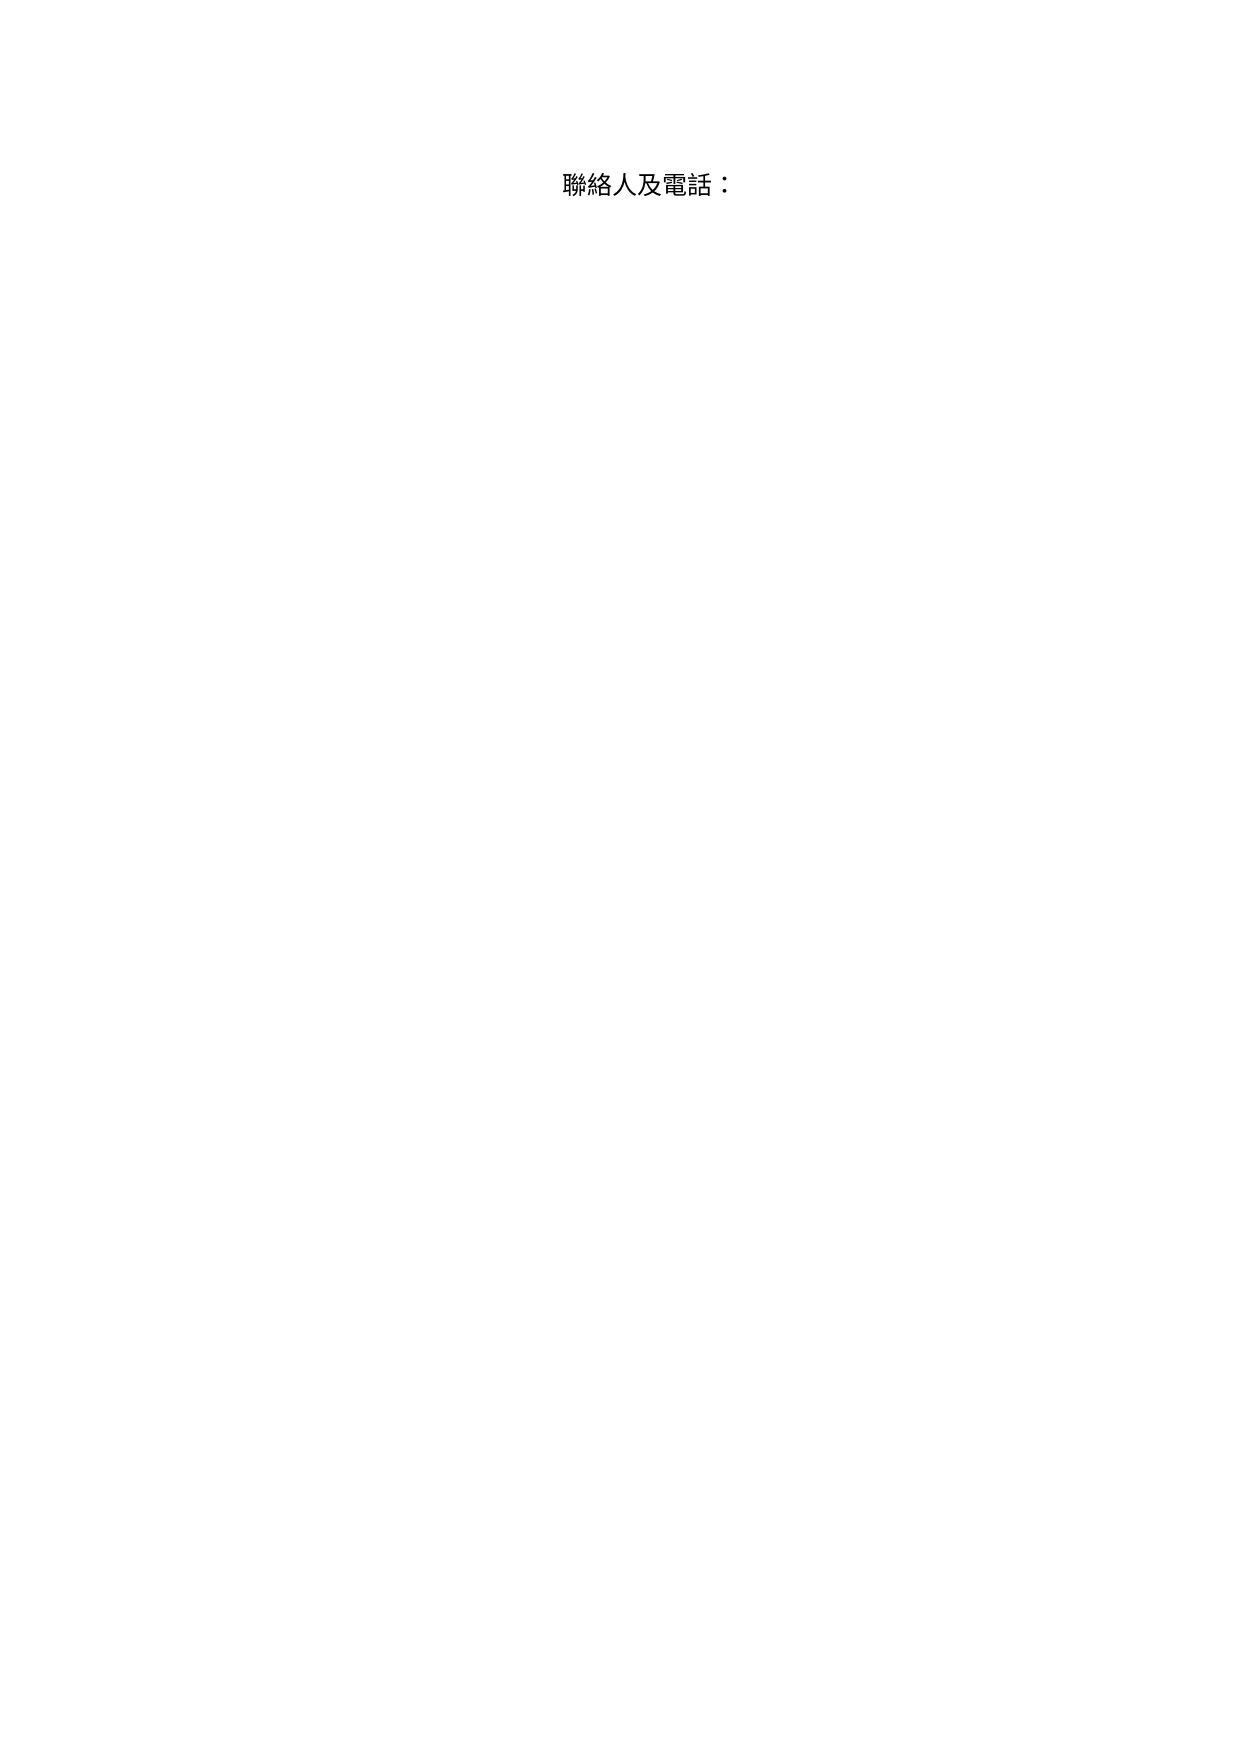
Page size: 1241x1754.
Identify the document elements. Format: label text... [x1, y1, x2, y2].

text 聯絡人及電話： [187, 164, 1053, 202]
